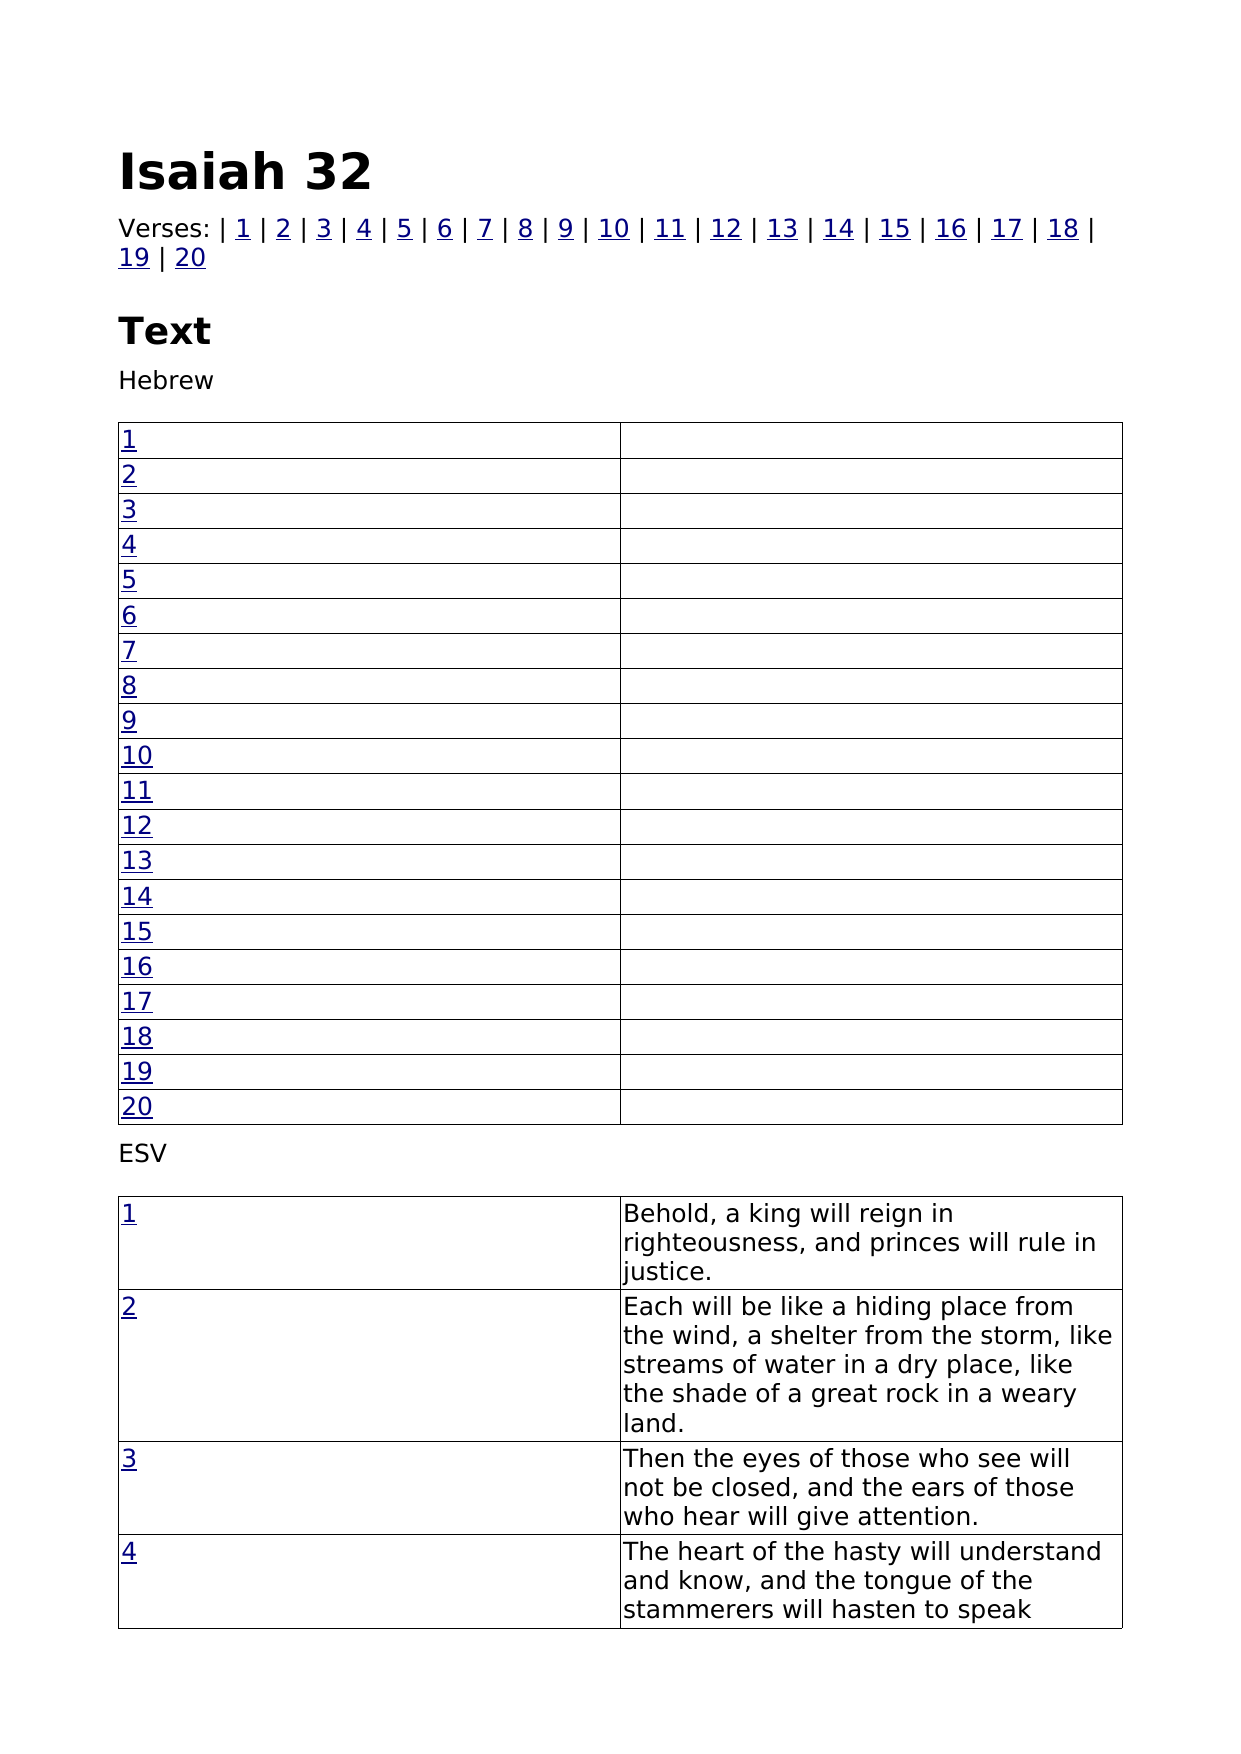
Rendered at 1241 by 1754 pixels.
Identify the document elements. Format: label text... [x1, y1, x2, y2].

table_cell 14 [119, 880, 620, 914]
table_cell 3 [119, 494, 620, 528]
table_cell 6 [119, 599, 620, 633]
text Hebrew [118, 366, 1122, 395]
table_cell 13 [119, 845, 620, 879]
table_cell [621, 774, 1122, 808]
table_cell 17 [119, 985, 620, 1019]
table_cell [621, 880, 1122, 914]
table_cell 7 [119, 634, 620, 668]
table_cell Each will be like a hiding place from the wind, a shelter from the storm, like streams of water in a dry place, like the shade of a great rock in a weary land. [621, 1290, 1122, 1441]
table_cell [621, 704, 1122, 738]
table_cell 16 [119, 950, 620, 984]
table_cell 10 [119, 739, 620, 773]
table_cell [621, 529, 1122, 563]
table_cell Then the eyes of those who see will not be closed, and the ears of those who hear will give attention. [621, 1442, 1122, 1534]
table_cell 3 [119, 1442, 620, 1534]
table_cell 18 [119, 1020, 620, 1054]
table_cell [621, 1090, 1122, 1124]
table_cell [621, 459, 1122, 492]
table_header 1 [119, 423, 620, 457]
table_cell 19 [119, 1055, 620, 1089]
table_cell [621, 845, 1122, 879]
text ESV [118, 1139, 1122, 1168]
table_cell [621, 950, 1122, 984]
table_cell [621, 1055, 1122, 1089]
table_cell [621, 915, 1122, 949]
subtitle Text [118, 310, 1122, 353]
table_cell [621, 810, 1122, 843]
table_header 1 [119, 1197, 620, 1289]
table_cell 4 [119, 529, 620, 563]
subtitle Isaiah 32 [118, 143, 1122, 201]
table_cell 11 [119, 774, 620, 808]
table_cell 2 [119, 1290, 620, 1441]
table_cell [621, 1020, 1122, 1054]
text Verses: | 1 | 2 | 3 | 4 | 5 | 6 | 7 | 8 | 9 | 10 | 11 | 12 | 13 | 14 | 15 | 16 | 17 | 18 | 19 | 20 [118, 214, 1122, 272]
table_cell 20 [119, 1090, 620, 1124]
table_cell 9 [119, 704, 620, 738]
table_cell [621, 634, 1122, 668]
table_cell 15 [119, 915, 620, 949]
table_cell [621, 669, 1122, 703]
table_cell 2 [119, 459, 620, 492]
table_cell The heart of the hasty will understand and know, and the tongue of the stammerers will hasten to speak [621, 1535, 1122, 1628]
table_cell [621, 985, 1122, 1019]
table_cell [621, 599, 1122, 633]
table_cell [621, 494, 1122, 528]
table_cell [621, 564, 1122, 598]
table_cell 12 [119, 810, 620, 843]
table_cell 4 [119, 1535, 620, 1628]
table_cell 5 [119, 564, 620, 598]
table_cell [621, 739, 1122, 773]
table_cell 8 [119, 669, 620, 703]
table_header Behold, a king will reign in righteousness, and princes will rule in justice. [621, 1197, 1122, 1289]
table_header [621, 423, 1122, 457]
